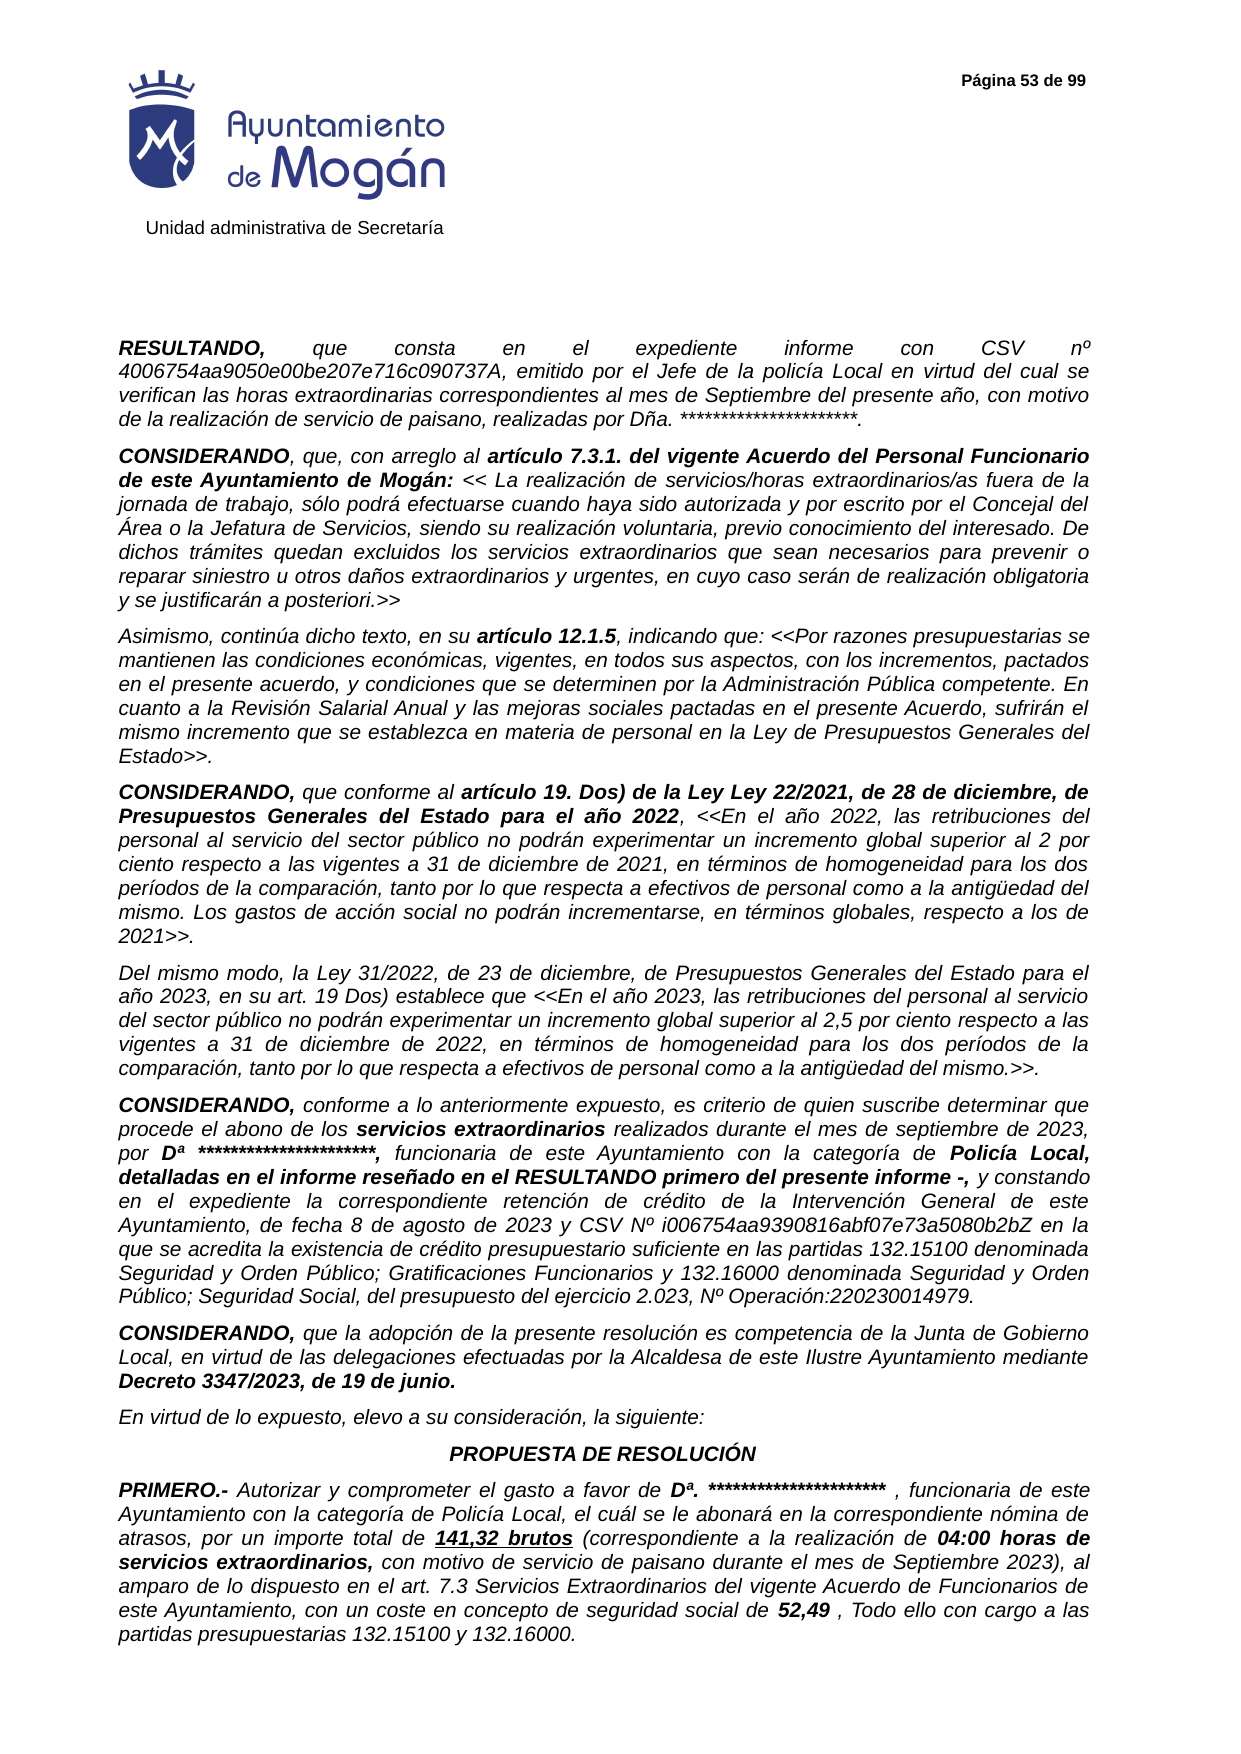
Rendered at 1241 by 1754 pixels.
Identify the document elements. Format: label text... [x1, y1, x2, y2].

text Del mismo modo, la Ley 31/2022, de 23 de diciembre, de Presupuestos Generales del Estado para el año 2023, en su art. 19 Dos) establece que <<En el año 2023, las retribuciones del personal al servicio del sector público no podrán experimentar un incremento global superior al 2,5 por ciento respecto a las vigentes a 31 de diciembre de 2022, en términos de homogeneidad para los dos períodos de la comparación, tanto por lo que respecta a efectivos de personal como a la antigüedad del mismo.>>. [118, 960, 1092, 1080]
text CONSIDERANDO, que, con arreglo al artículo 7.3.1. del vigente Acuerdo del Personal Funcionario de este Ayuntamiento de Mogán: << La realización de servicios/horas extraordinarios/as fuera de la jornada de trabajo, sólo podrá efectuarse cuando haya sido autorizada y por escrito por el Concejal del Área o la Jefatura de Servicios, siendo su realización voluntaria, previo conocimiento del interesado. De dichos trámites quedan excluidos los servicios extraordinarios que sean necesarios para prevenir o reparar siniestro u otros daños extraordinarios y urgentes, en cuyo caso serán de realización obligatoria y se justificarán a posteriori.>> [118, 444, 1092, 611]
text CONSIDERANDO, conforme a lo anteriormente expuesto, es criterio de quien suscribe determinar que procede el abono de los servicios extraordinarios realizados durante el mes de septiembre de 2023, por Dª **********************, funcionaria de este Ayuntamiento con la categoría de Policía Local, detalladas en el informe reseñado en el RESULTANDO primero del presente informe -, y constando en el expediente la correspondiente retención de crédito de la Intervención General de este Ayuntamiento, de fecha 8 de agosto de 2023 y CSV Nº i006754aa9390816abf07e73a5080b2bZ en la que se acredita la existencia de crédito presupuestario suficiente en las partidas 132.15100 denominada Seguridad y Orden Público; Gratificaciones Funcionarios y 132.16000 denominada Seguridad y Orden Público; Seguridad Social, del presupuesto del ejercicio 2.023, Nº Operación:220230014979. [118, 1093, 1092, 1308]
text PROPUESTA DE RESOLUCIÓN [118, 1442, 1092, 1466]
text CONSIDERANDO, que la adopción de la presente resolución es competencia de la Junta de Gobierno Local, en virtud de las delegaciones efectuadas por la Alcaldesa de este Ilustre Ayuntamiento mediante Decreto 3347/2023, de 19 de junio. [118, 1321, 1092, 1393]
text RESULTANDO, que consta en el expediente informe con CSV nº 4006754aa9050e00be207e716c090737A, emitido por el Jefe de la policía Local en virtud del cual se verifican las horas extraordinarias correspondientes al mes de Septiembre del presente año, con motivo de la realización de servicio de paisano, realizadas por Dña. **********************. [118, 335, 1092, 431]
text En virtud de lo expuesto, elevo a su consideración, la siguiente: [118, 1405, 1092, 1429]
picture [128, 70, 445, 206]
text PRIMERO.- Autorizar y comprometer el gasto a favor de Dª. ********************** , funcionaria de este Ayuntamiento con la categoría de Policía Local, el cuál se le abonará en la correspondiente nómina de atrasos, por un importe total de 141,32 brutos (correspondiente a la realización de 04:00 horas de servicios extraordinarios, con motivo de servicio de paisano durante el mes de Septiembre 2023), al amparo de lo dispuesto en el art. 7.3 Servicios Extraordinarios del vigente Acuerdo de Funcionarios de este Ayuntamiento, con un coste en concepto de seguridad social de 52,49 , Todo ello con cargo a las partidas presupuestarias 132.15100 y 132.16000. [118, 1478, 1092, 1646]
text CONSIDERANDO, que conforme al artículo 19. Dos) de la Ley Ley 22/2021, de 28 de diciembre, de Presupuestos Generales del Estado para el año 2022, <<En el año 2022, las retribuciones del personal al servicio del sector público no podrán experimentar un incremento global superior al 2 por ciento respecto a las vigentes a 31 de diciembre de 2021, en términos de homogeneidad para los dos períodos de la comparación, tanto por lo que respecta a efectivos de personal como a la antigüedad del mismo. Los gastos de acción social no podrán incrementarse, en términos globales, respecto a los de 2021>>. [118, 780, 1092, 948]
text Asimismo, continúa dicho texto, en su artículo 12.1.5, indicando que: <<Por razones presupuestarias se mantienen las condiciones económicas, vigentes, en todos sus aspectos, con los incrementos, pactados en el presente acuerdo, y condiciones que se determinen por la Administración Pública competente. En cuanto a la Revisión Salarial Anual y las mejoras sociales pactadas en el presente Acuerdo, sufrirán el mismo incremento que se establezca en materia de personal en la Ley de Presupuestos Generales del Estado>>. [118, 624, 1092, 768]
